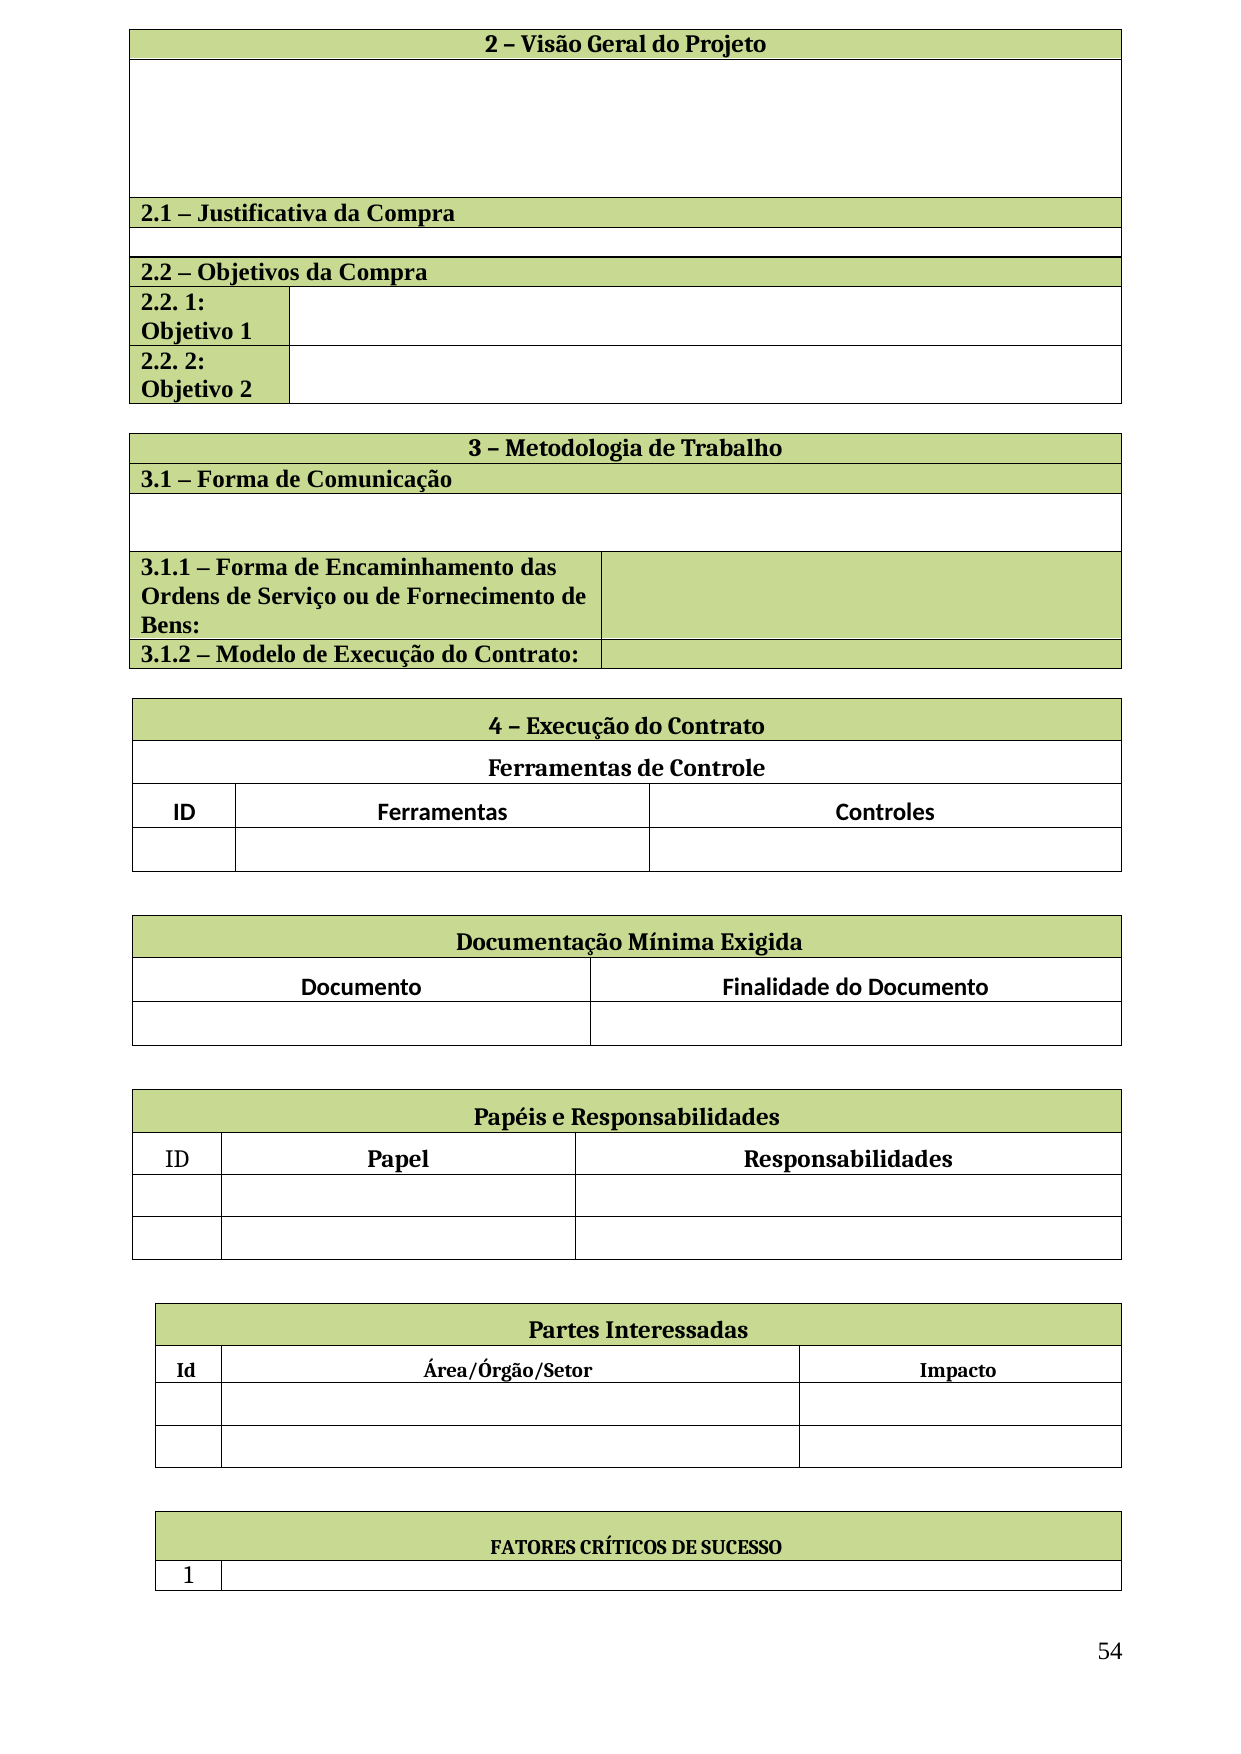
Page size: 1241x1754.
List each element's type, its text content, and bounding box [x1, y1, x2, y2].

table_cell Ferramentas de Controle [133, 741, 1121, 783]
table_header Papéis e Responsabilidades [133, 1090, 1121, 1132]
table_cell [236, 828, 649, 871]
table_header 3 – Metodologia de Trabalho [130, 434, 1121, 463]
table_header FATORES CRÍTICOS DE SUCESSO [156, 1512, 1121, 1560]
table_cell [800, 1383, 1121, 1424]
table_cell [576, 1175, 1121, 1216]
table_cell [133, 1175, 221, 1216]
table_cell [650, 828, 1121, 871]
table_cell – Forma de Comunicação [130, 464, 1121, 493]
table_cell ID [133, 1133, 221, 1174]
table_cell 2.2 – Objetivos da Compra [130, 258, 1121, 286]
table_cell [130, 494, 1121, 551]
table_cell [290, 346, 1121, 403]
table_header 2 – Visão Geral do Projeto [130, 30, 1121, 58]
table_cell Documento [133, 958, 590, 1001]
table_header Documentação Mínima Exigida [133, 916, 1121, 957]
table_cell [576, 1217, 1121, 1258]
table_cell [130, 60, 1121, 197]
table_cell [290, 287, 1121, 345]
table_cell ID [133, 784, 235, 827]
table_cell Id [156, 1346, 221, 1382]
table_cell 3.1.2 – Modelo de Execução do Contrato: [130, 640, 601, 668]
table_cell [222, 1217, 575, 1258]
table_header 4 – Execução do Contrato [133, 699, 1121, 740]
table_cell Controles [650, 784, 1121, 827]
table_cell 2.2. 1: Objetivo 1 [130, 287, 289, 345]
table_cell [222, 1561, 1121, 1590]
table_cell Finalidade do Documento [591, 958, 1121, 1001]
table_cell [222, 1175, 575, 1216]
table_cell Impacto [800, 1346, 1121, 1382]
table_cell [133, 1002, 590, 1045]
table_cell 2.2. 2: Objetivo 2 [130, 346, 289, 403]
table_cell Área/Órgão/Setor [222, 1346, 799, 1382]
table_cell [156, 1426, 221, 1467]
table_cell [222, 1383, 799, 1424]
table_cell 2.1 – Justificativa da Compra [130, 198, 1121, 227]
table_cell 3.1.1 – Forma de Encaminhamento das Ordens de Serviço ou de Fornecimento de Bens: [130, 552, 601, 638]
table_header Partes Interessadas [156, 1304, 1121, 1345]
table_cell [130, 228, 1121, 256]
table_cell [602, 640, 1121, 668]
table_cell Ferramentas [236, 784, 649, 827]
table_cell [133, 1217, 221, 1258]
table_cell Papel [222, 1133, 575, 1174]
table_cell [222, 1426, 799, 1467]
table_cell [133, 828, 235, 871]
table_cell [602, 552, 1121, 638]
table_cell 1 [156, 1561, 221, 1590]
table_cell Responsabilidades [576, 1133, 1121, 1174]
table_cell [591, 1002, 1121, 1045]
table_cell [156, 1383, 221, 1424]
table_cell [800, 1426, 1121, 1467]
